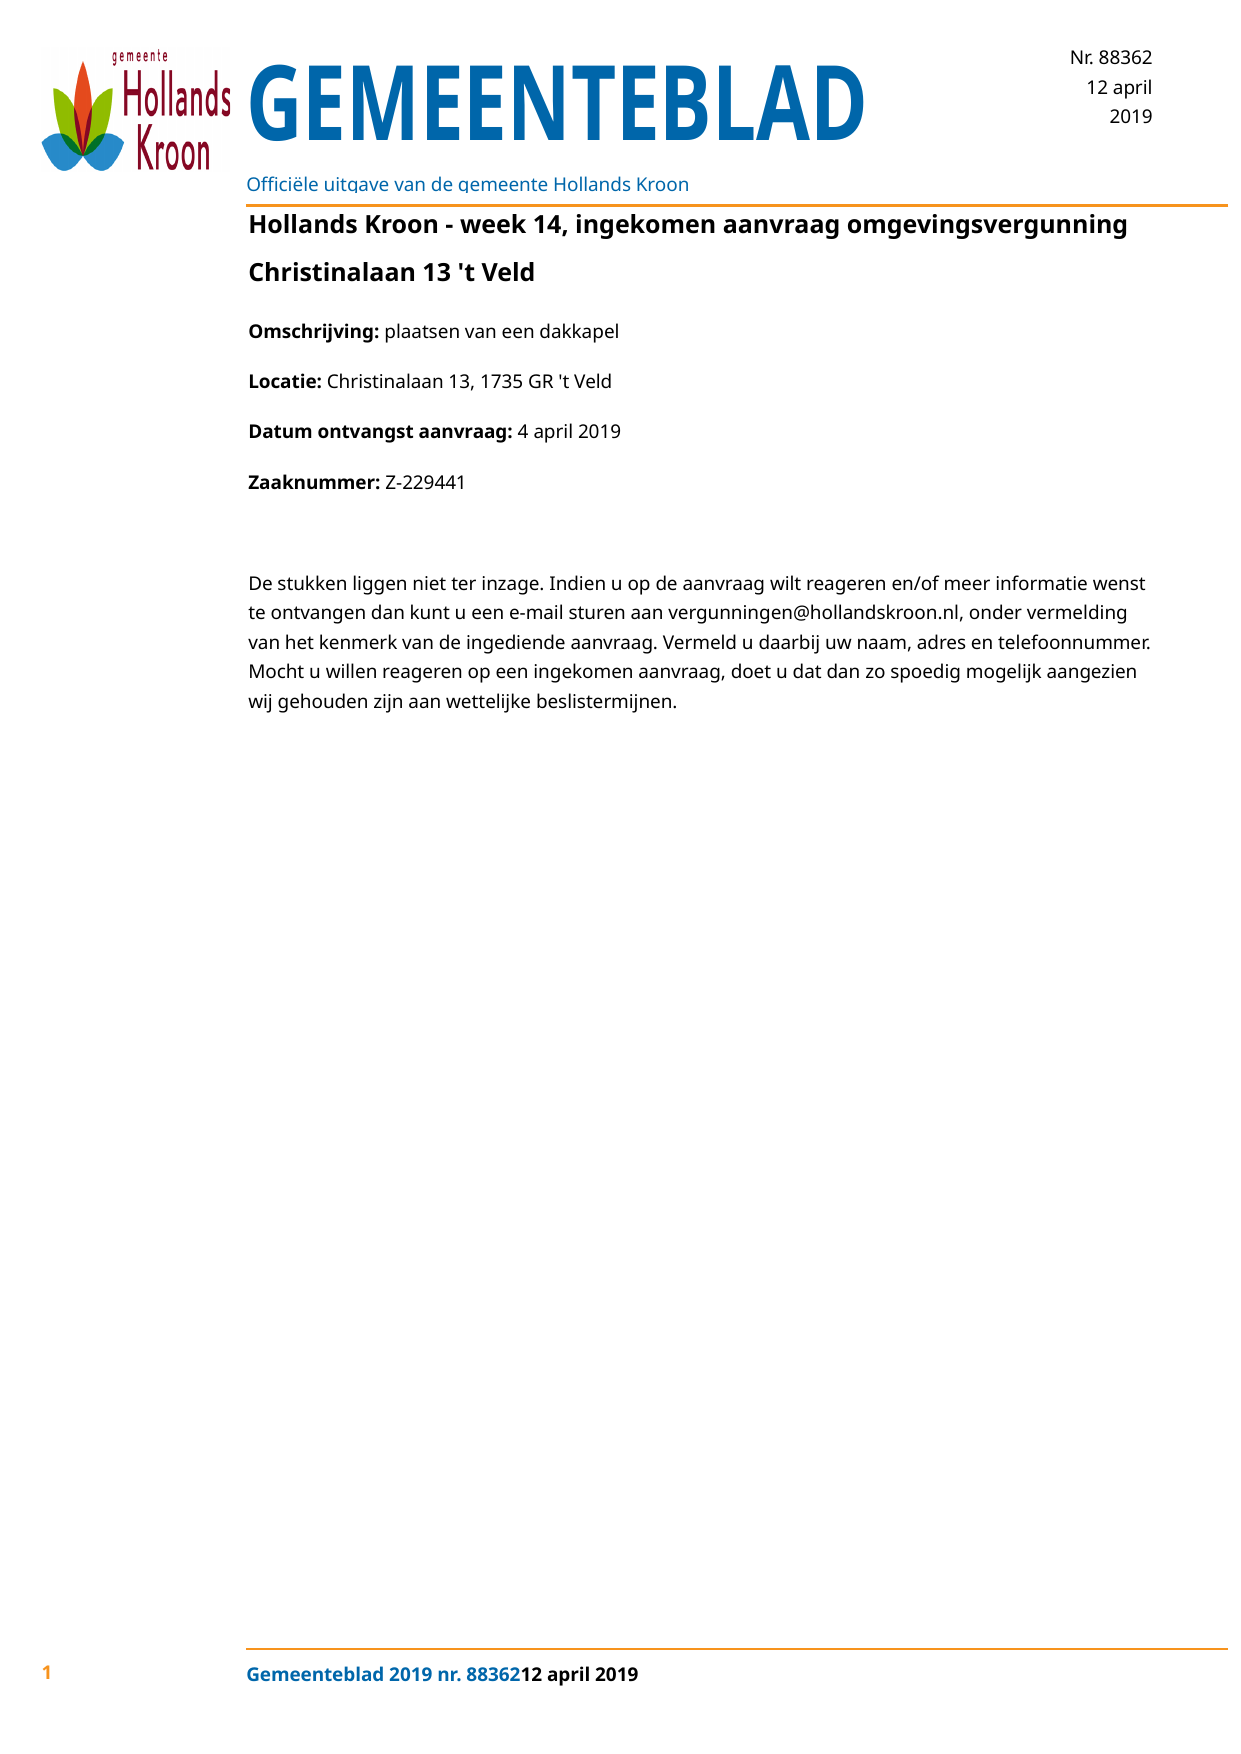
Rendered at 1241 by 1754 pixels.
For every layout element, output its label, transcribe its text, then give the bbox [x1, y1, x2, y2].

text De stukken liggen niet ter inzage. Indien u op de aanvraag wilt reageren en/of meer informatie wenst te ontvangen dan kunt u een e-mail sturen aan vergunningen@hollandskroon.nl, onder vermelding van het kenmerk van de ingediende aanvraag. Vermeld u daarbij uw naam, adres en telefoonnummer. Mocht u willen reageren op een ingekomen aanvraag, doet u dat dan zo spoedig mogelijk aangezien wij gehouden zijn aan wettelijke beslistermijnen. [248, 570, 1152, 714]
text Omschrijving: plaatsen van een dakkapel [248, 318, 1152, 344]
text Zaaknummer: Z-229441 [248, 469, 1152, 495]
text Hollands Kroon - week 14, ingekomen aanvraag omgevingsvergunning Christinalaan 13 't Veld [248, 207, 1152, 288]
text Datum ontvangst aanvraag: 4 april 2019 [248, 419, 1152, 444]
picture [41, 47, 231, 172]
text Locatie: Christinalaan 13, 1735 GR 't Veld [248, 368, 1152, 394]
